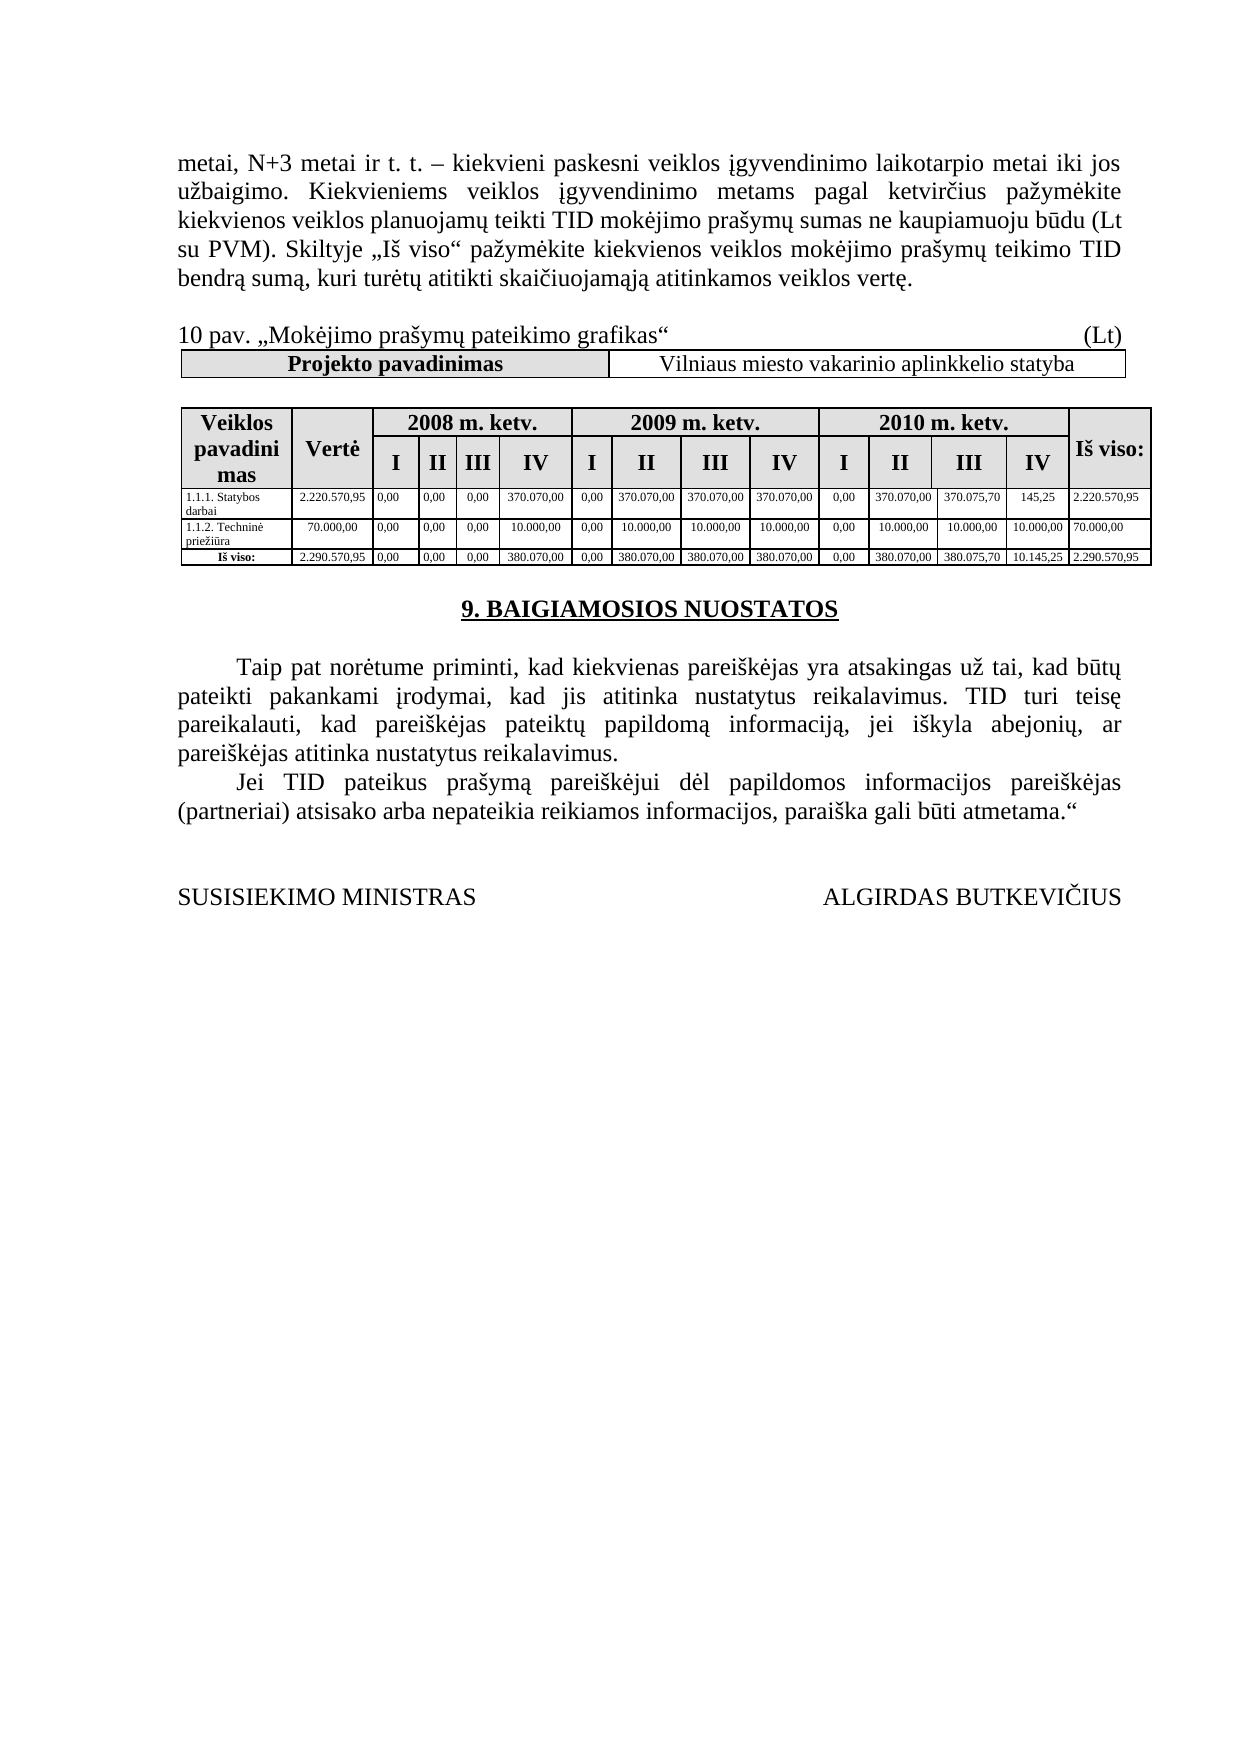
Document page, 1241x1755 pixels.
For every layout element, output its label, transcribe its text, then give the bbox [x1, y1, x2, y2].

table_cell I [820, 437, 868, 488]
table_header Projekto pavadinimas [182, 351, 608, 377]
table_cell 70.000,00 [293, 520, 372, 548]
table_cell 380.070,00 [751, 550, 818, 564]
table_cell I [573, 437, 611, 488]
table_cell III [457, 437, 499, 488]
table_cell 10.000,00 [938, 520, 1006, 548]
table_header 2010 m. ketv. [820, 409, 1068, 435]
table_cell 0,00 [420, 489, 456, 518]
table_cell 370.070,00 [682, 489, 749, 518]
table_cell 380.070,00 [682, 550, 749, 564]
table_cell 380.070,00 [500, 550, 571, 564]
table_cell 370.070,00 [500, 489, 571, 518]
table_cell 10.000,00 [751, 520, 818, 548]
text SUSISIEKIMO MINISTRAS ALGIRDAS BUTKEVIČIUS [177, 882, 1122, 911]
table_cell 1.1.1. Statybos darbai [182, 489, 291, 518]
table_cell II [420, 437, 456, 488]
table_cell 0,00 [573, 550, 611, 564]
table_cell 0,00 [374, 520, 418, 548]
table_cell 0,00 [573, 520, 611, 548]
table_cell 0,00 [457, 520, 499, 548]
table_cell 370.070,00 [613, 489, 680, 518]
table_cell 0,00 [820, 489, 868, 518]
table_cell 370.070,00 [870, 489, 937, 518]
text 9. BAIGIAMOSIOS NUOSTATOS [177, 594, 1122, 623]
table_cell 10.000,00 [613, 520, 680, 548]
table_cell III [932, 437, 1006, 488]
text 10 pav. „Mokėjimo prašymų pateikimo grafikas“ (Lt) [177, 320, 1122, 349]
table_cell 0,00 [457, 550, 499, 564]
table_cell II [613, 437, 680, 488]
table_cell 370.075,70 [938, 489, 1006, 518]
table_cell III [682, 437, 749, 488]
table_cell 380.075,70 [938, 550, 1006, 564]
table_cell Iš viso: [182, 550, 291, 564]
table_cell 10.145,25 [1007, 550, 1068, 564]
table_cell 0,00 [573, 489, 611, 518]
table_cell 145,25 [1007, 489, 1068, 518]
table_header Iš viso: [1070, 409, 1150, 488]
table_cell 2.290.570,95 [1070, 550, 1150, 564]
table_cell 0,00 [457, 489, 499, 518]
table_cell 10.000,00 [1007, 520, 1068, 548]
table_header 2009 m. ketv. [573, 409, 818, 435]
table_cell 370.070,00 [751, 489, 818, 518]
table_cell 0,00 [420, 550, 456, 564]
table_cell 2.220.570,95 [293, 489, 372, 518]
table_cell 2.220.570,95 [1070, 489, 1150, 518]
table_cell 10.000,00 [870, 520, 937, 548]
table_cell 10.000,00 [682, 520, 749, 548]
table_cell 10.000,00 [500, 520, 571, 548]
table_header Vilniaus miesto vakarinio aplinkkelio statyba [610, 351, 1125, 377]
table_cell IV [1007, 437, 1068, 488]
table_cell 380.070,00 [870, 550, 937, 564]
table_cell 0,00 [374, 550, 418, 564]
table_cell 0,00 [374, 489, 418, 518]
table_cell IV [751, 437, 818, 488]
text Taip pat norėtume priminti, kad kiekvienas pareiškėjas yra atsakingas už tai, kad būtų pateikti pakankami įrodymai, kad jis atitinka nustatytus reikalavimus. TID turi teisę pareikalauti, kad pareiškėjas pateiktų papildomą informaciją, jei iškyla abejonių, ar pareiškėjas atitinka nustatytus reikalavimus. [177, 652, 1122, 767]
table_cell 0,00 [820, 520, 868, 548]
table_cell 1.1.2. Techninė priežiūra [182, 520, 291, 548]
table_cell I [374, 437, 418, 488]
table_cell 0,00 [420, 520, 456, 548]
table_header 2008 m. ketv. [374, 409, 571, 435]
text Jei TID pateikus prašymą pareiškėjui dėl papildomos informacijos pareiškėjas (partneriai) atsisako arba nepateikia reikiamos informacijos, paraiška gali būti atmetama.“ [177, 767, 1122, 824]
table_cell 0,00 [820, 550, 868, 564]
table_cell IV [500, 437, 571, 488]
table_cell II [870, 437, 931, 488]
table_cell 70.000,00 [1070, 520, 1150, 548]
text metai, N+3 metai ir t. t. – kiekvieni paskesni veiklos įgyvendinimo laikotarpio metai iki jos užbaigimo. Kiekvieniems veiklos įgyvendinimo metams pagal ketvirčius pažymėkite kiekvienos veiklos planuojamų teikti TID mokėjimo prašymų sumas ne kaupiamuoju būdu (Lt su PVM). Skiltyje „Iš viso“ pažymėkite kiekvienos veiklos mokėjimo prašymų teikimo TID bendrą sumą, kuri turėtų atitikti skaičiuojamąją atitinkamos veiklos vertę. [177, 148, 1122, 291]
table_header Veiklos pavadinimas [182, 409, 291, 488]
table_cell 380.070,00 [613, 550, 680, 564]
table_cell 2.290.570,95 [293, 550, 372, 564]
table_header Vertė [293, 409, 372, 488]
